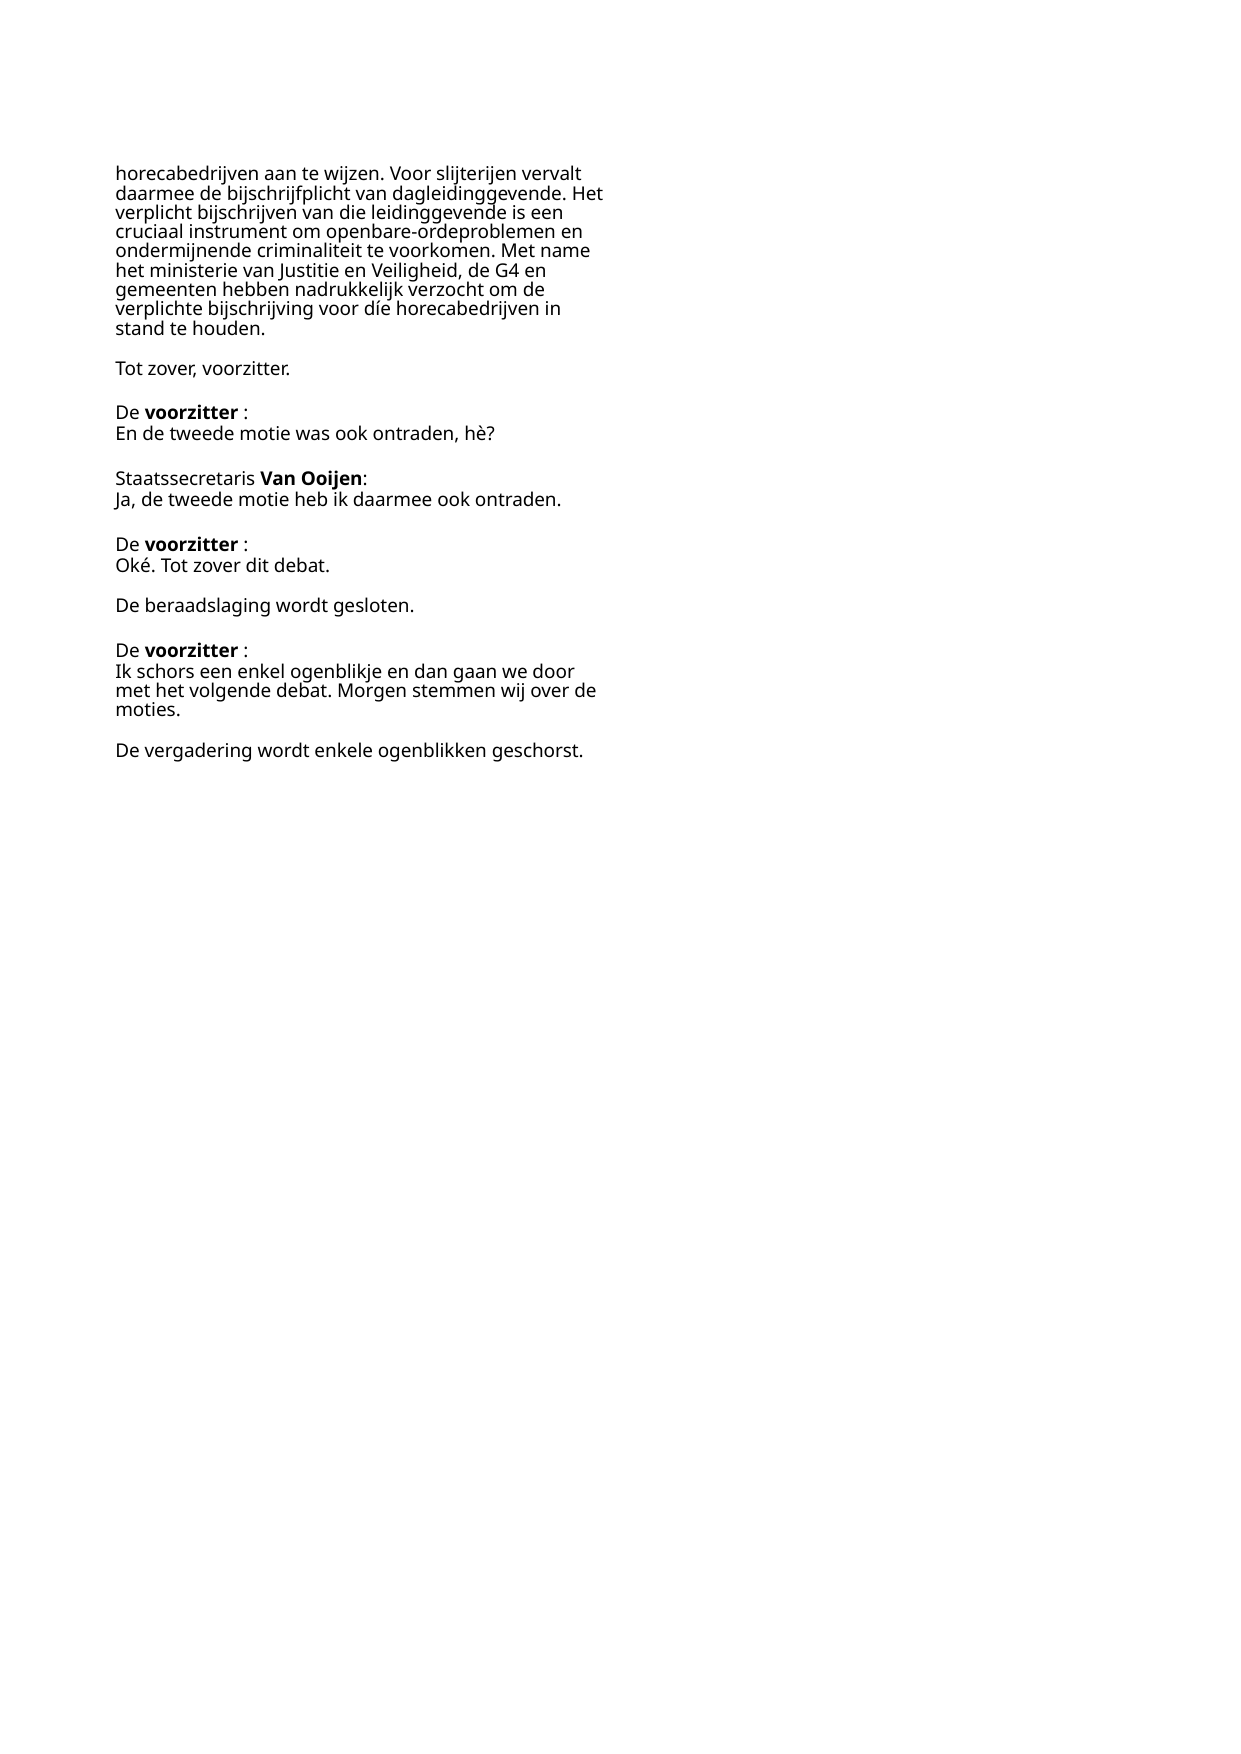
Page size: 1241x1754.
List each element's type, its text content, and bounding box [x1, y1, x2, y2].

text En de tweede motie was ook ontraden, hè? [115, 425, 605, 444]
text De vergadering wordt enkele ogenblikken geschorst. [115, 742, 605, 761]
text De voorzitter : [115, 531, 605, 557]
text De voorzitter : [115, 399, 605, 425]
text horecabedrijven aan te wijzen. Voor slijterijen vervalt daarmee de bijschrijfplicht van dagleidinggevende. Het verplicht bijschrijven van die leidinggevende is een cruciaal instrument om openbare-ordeproblemen en ondermijnende criminaliteit te voorkomen. Met name het ministerie van Justitie en Veiligheid, de G4 en gemeenten hebben nadrukkelijk verzocht om de verplichte bijschrijving voor díe horecabedrijven in stand te houden. [115, 165, 605, 339]
text Tot zover, voorzitter. [115, 359, 605, 379]
text Staatssecretaris Van Ooijen: [115, 465, 605, 491]
text De voorzitter : [115, 637, 605, 663]
text Ja, de tweede motie heb ik daarmee ook ontraden. [115, 491, 605, 510]
text Oké. Tot zover dit debat. [115, 557, 605, 576]
text Ik schors een enkel ogenblikje en dan gaan we door met het volgende debat. Morgen stemmen wij over de moties. [115, 663, 605, 721]
text De beraadslaging wordt gesloten. [115, 597, 605, 616]
